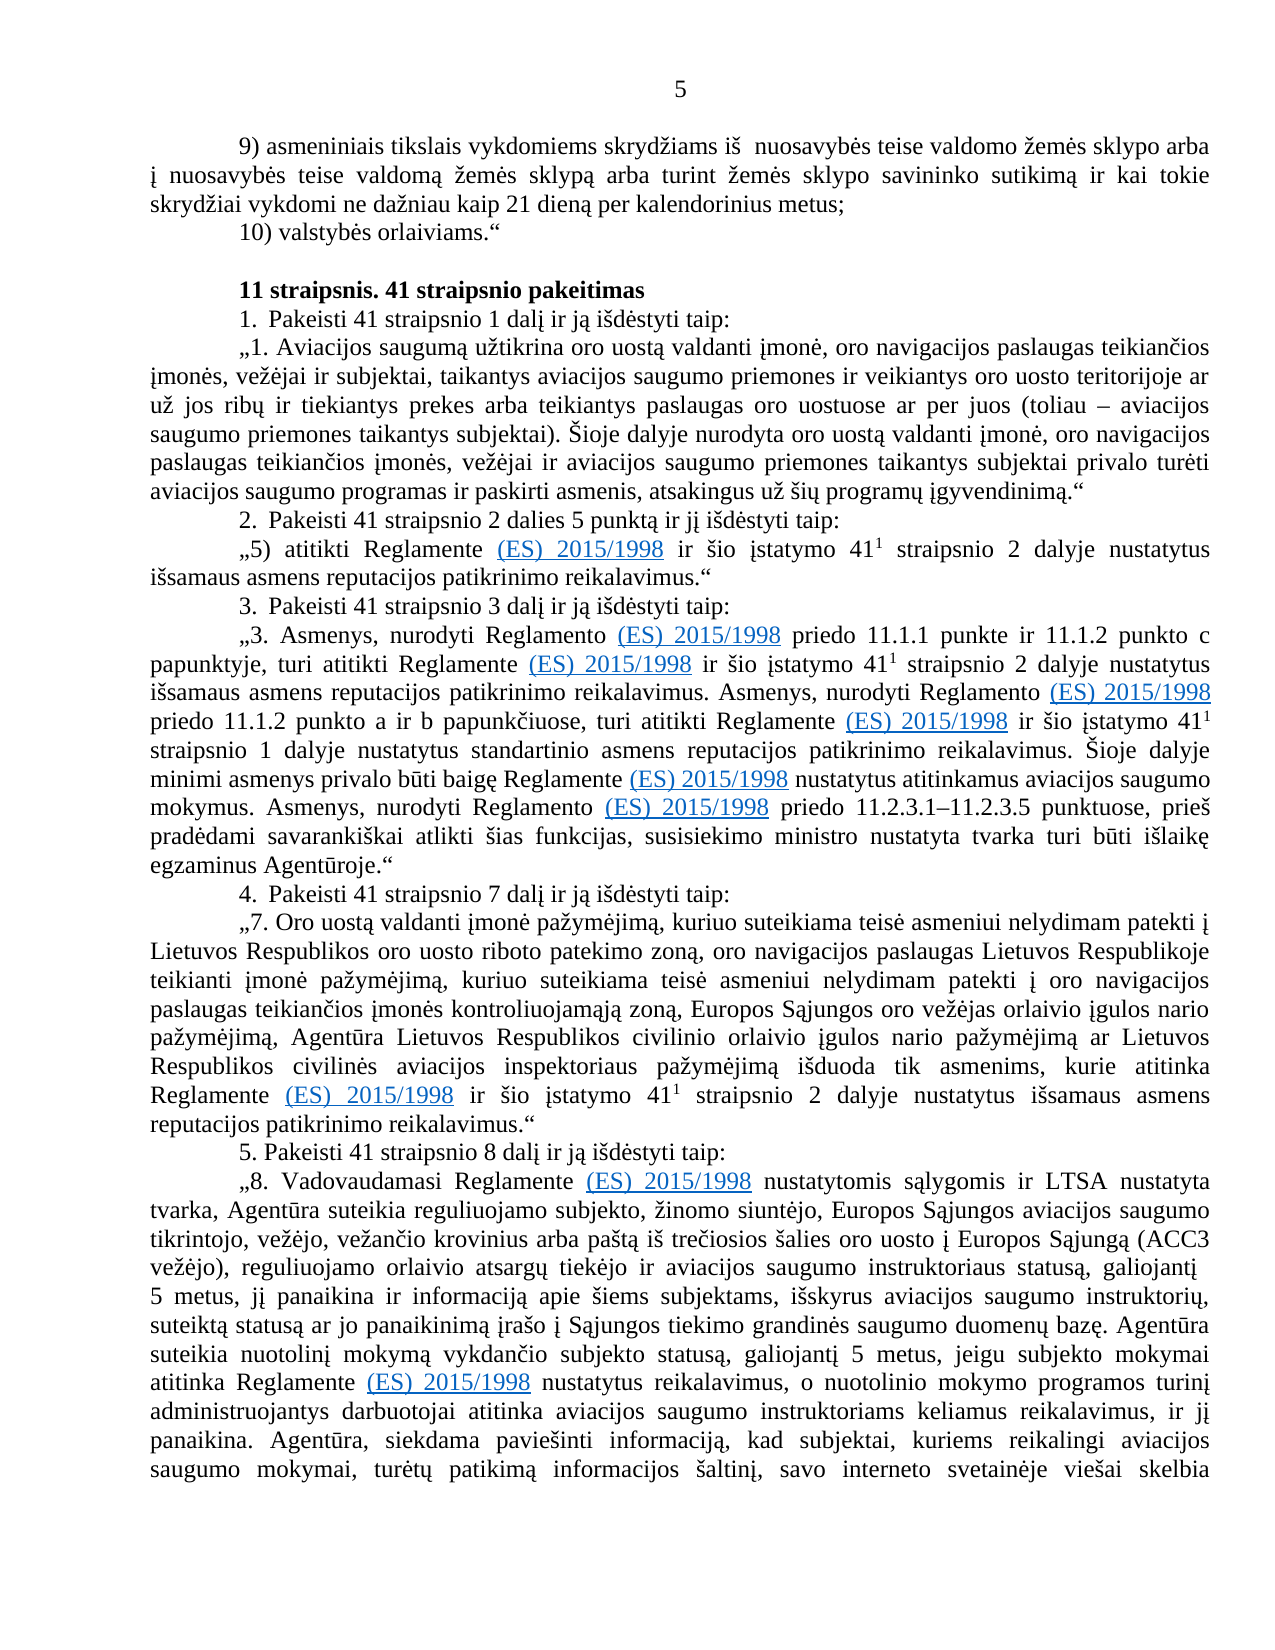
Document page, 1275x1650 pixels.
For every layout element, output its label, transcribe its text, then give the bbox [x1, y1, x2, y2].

text „8. Vadovaudamasi Reglamente (ES) 2015/1998 nustatytomis sąlygomis ir LTSA nustatyta tvarka, Agentūra suteikia reguliuojamo subjekto, žinomo siuntėjo, Europos Sąjungos aviacijos saugumo tikrintojo, vežėjo, vežančio krovinius arba paštą iš trečiosios šalies oro uosto į Europos Sąjungą (ACC3 vežėjo), reguliuojamo orlaivio atsargų tiekėjo ir aviacijos saugumo instruktoriaus statusą, galiojantį 5 metus, jį panaikina ir informaciją apie šiems subjektams, išskyrus aviacijos saugumo instruktorių, suteiktą statusą ar jo panaikinimą įrašo į Sąjungos tiekimo grandinės saugumo duomenų bazę. Agentūra suteikia nuotolinį mokymą vykdančio subjekto statusą, galiojantį 5 metus, jeigu subjekto mokymai atitinka Reglamente (ES) 2015/1998 nustatytus reikalavimus, o nuotolinio mokymo programos turinį administruojantys darbuotojai atitinka aviacijos saugumo instruktoriams keliamus reikalavimus, ir jį panaikina. Agentūra, siekdama paviešinti informaciją, kad subjektai, kuriems reikalingi aviacijos saugumo mokymai, turėtų patikimą informacijos šaltinį, savo interneto svetainėje viešai skelbia [150, 1166, 1211, 1482]
text 11 straipsnis. 41 straipsnio pakeitimas [150, 275, 1211, 304]
text 9) asmeniniais tikslais vykdomiems skrydžiams iš nuosavybės teise valdomo žemės sklypo arba į nuosavybės teise valdomą žemės sklypą arba turint žemės sklypo savininko sutikimą ir kai tokie skrydžiai vykdomi ne dažniau kaip 21 dieną per kalendorinius metus; [150, 131, 1211, 217]
text 10) valstybės orlaiviams.“ [150, 217, 1211, 246]
text 5. Pakeisti 41 straipsnio 8 dalį ir ją išdėstyti taip: [150, 1137, 1211, 1166]
text „5) atitikti Reglamente (ES) 2015/1998 ir šio įstatymo 411 straipsnio 2 dalyje nustatytus išsamaus asmens reputacijos patikrinimo reikalavimus.“ [150, 534, 1211, 591]
text 1. Pakeisti 41 straipsnio 1 dalį ir ją išdėstyti taip: [150, 304, 1211, 332]
text 4. Pakeisti 41 straipsnio 7 dalį ir ją išdėstyti taip: [150, 879, 1211, 907]
text „7. Oro uostą valdanti įmonė pažymėjimą, kuriuo suteikiama teisė asmeniui nelydimam patekti į Lietuvos Respublikos oro uosto riboto patekimo zoną, oro navigacijos paslaugas Lietuvos Respublikoje teikianti įmonė pažymėjimą, kuriuo suteikiama teisė asmeniui nelydimam patekti į oro navigacijos paslaugas teikiančios įmonės kontroliuojamąją zoną, Europos Sąjungos oro vežėjas orlaivio įgulos nario pažymėjimą, Agentūra Lietuvos Respublikos civilinio orlaivio įgulos nario pažymėjimą ar Lietuvos Respublikos civilinės aviacijos inspektoriaus pažymėjimą išduoda tik asmenims, kurie atitinka Reglamente (ES) 2015/1998 ir šio įstatymo 411 straipsnio 2 dalyje nustatytus išsamaus asmens reputacijos patikrinimo reikalavimus.“ [150, 907, 1211, 1137]
text 3. Pakeisti 41 straipsnio 3 dalį ir ją išdėstyti taip: [150, 591, 1211, 620]
text 2. Pakeisti 41 straipsnio 2 dalies 5 punktą ir jį išdėstyti taip: [150, 505, 1211, 534]
text „1. Aviacijos saugumą užtikrina oro uostą valdanti įmonė, oro navigacijos paslaugas teikiančios įmonės, vežėjai ir subjektai, taikantys aviacijos saugumo priemones ir veikiantys oro uosto teritorijoje ar už jos ribų ir tiekiantys prekes arba teikiantys paslaugas oro uostuose ar per juos (toliau – aviacijos saugumo priemones taikantys subjektai). Šioje dalyje nurodyta oro uostą valdanti įmonė, oro navigacijos paslaugas teikiančios įmonės, vežėjai ir aviacijos saugumo priemones taikantys subjektai privalo turėti aviacijos saugumo programas ir paskirti asmenis, atsakingus už šių programų įgyvendinimą.“ [150, 332, 1211, 505]
text „3. Asmenys, nurodyti Reglamento (ES) 2015/1998 priedo 11.1.1 punkte ir 11.1.2 punkto c papunktyje, turi atitikti Reglamente (ES) 2015/1998 ir šio įstatymo 411 straipsnio 2 dalyje nustatytus išsamaus asmens reputacijos patikrinimo reikalavimus. Asmenys, nurodyti Reglamento (ES) 2015/1998 priedo 11.1.2 punkto a ir b papunkčiuose, turi atitikti Reglamente (ES) 2015/1998 ir šio įstatymo 411 straipsnio 1 dalyje nustatytus standartinio asmens reputacijos patikrinimo reikalavimus. Šioje dalyje minimi asmenys privalo būti baigę Reglamente (ES) 2015/1998 nustatytus atitinkamus aviacijos saugumo mokymus. Asmenys, nurodyti Reglamento (ES) 2015/1998 priedo 11.2.3.1–11.2.3.5 punktuose, prieš pradėdami savarankiškai atlikti šias funkcijas, susisiekimo ministro nustatyta tvarka turi būti išlaikę egzaminus Agentūroje.“ [150, 620, 1211, 879]
